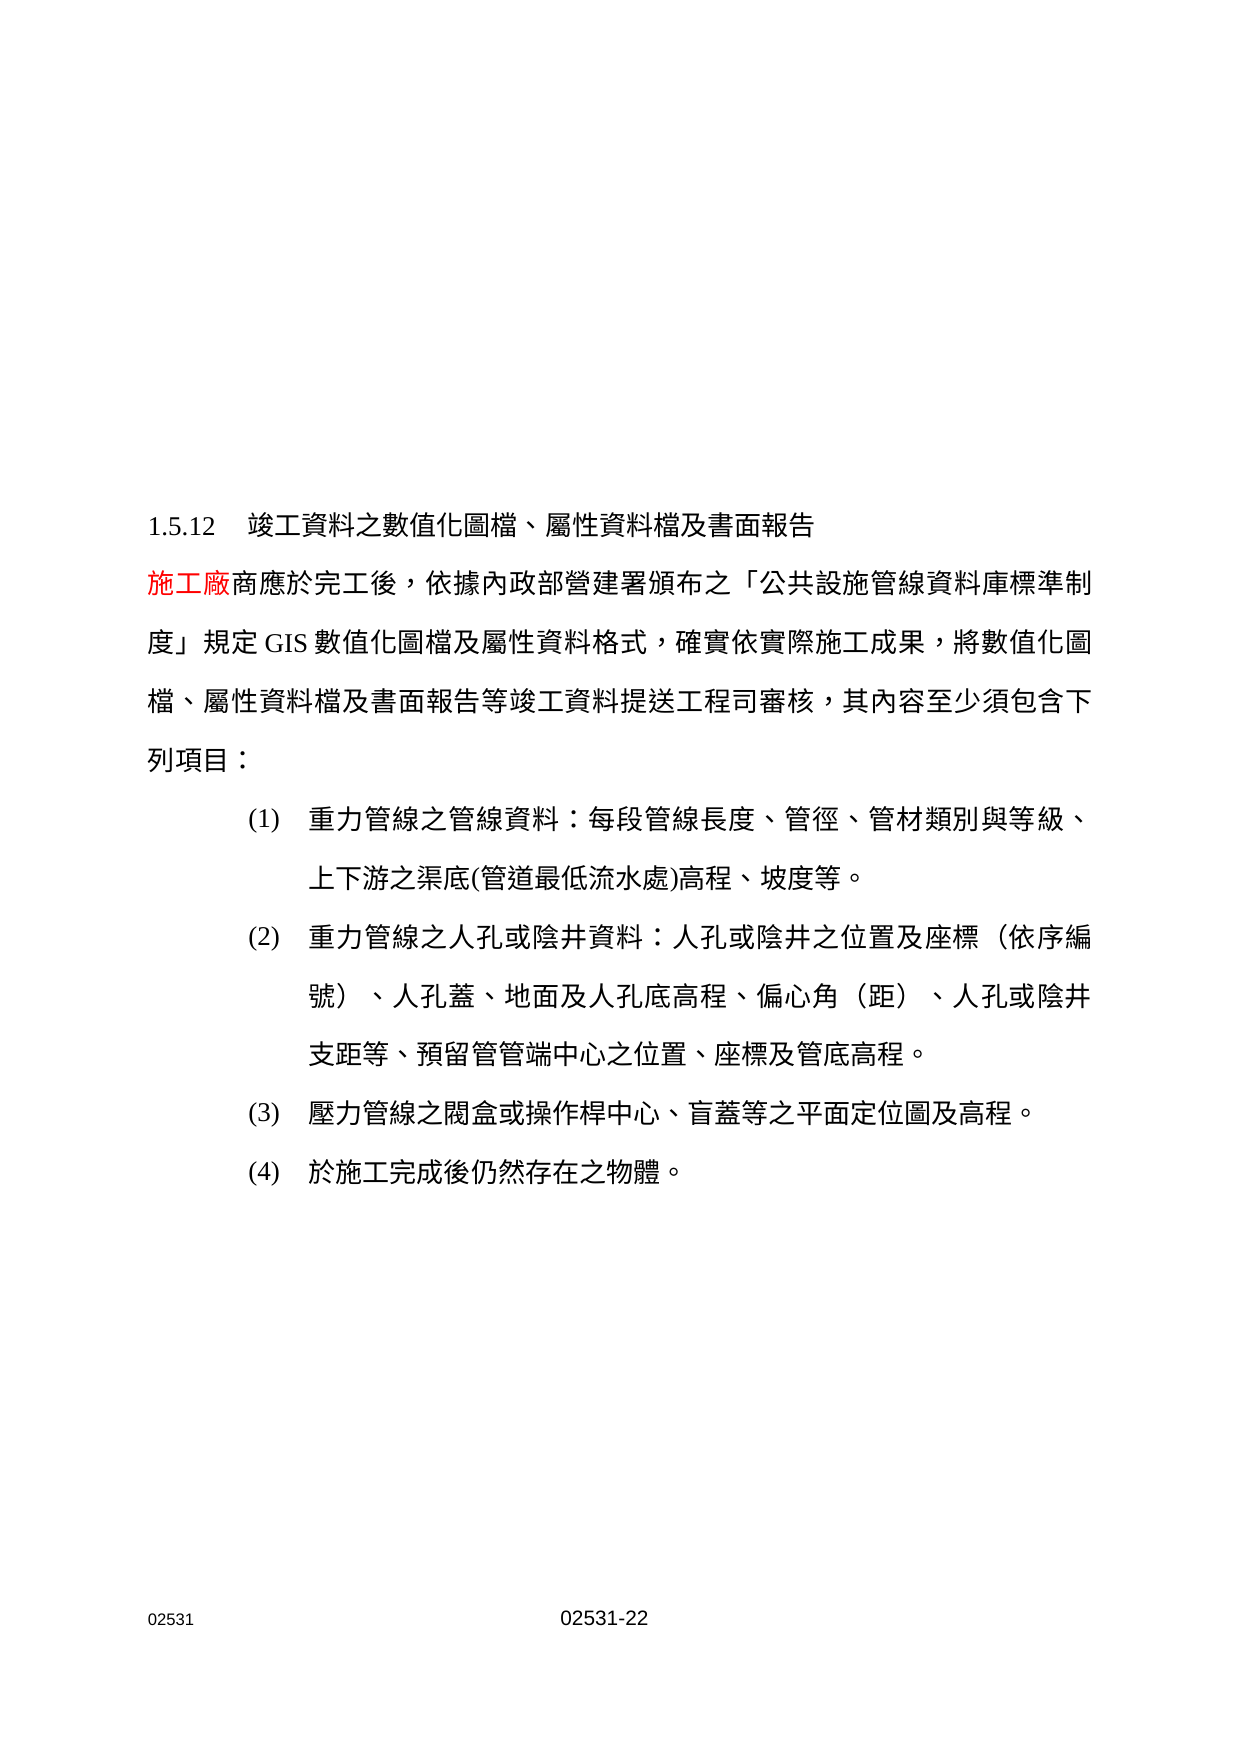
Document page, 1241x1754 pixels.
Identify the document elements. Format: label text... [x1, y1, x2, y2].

text (1) 重力管線之管線資料：每段管線長度、管徑、管材類別與等級、上下游之渠底(管道最低流水處)高程、坡度等。 [248, 798, 1092, 896]
subtitle 施工廠商應於完工後，依據內政部營建署頒布之「公共設施管線資料庫標準制度」規定GIS數值化圖檔及屬性資料格式，確實依實際施工成果，將數值化圖檔、屬性資料檔及書面報告等竣工資料提送工程司審核，其內容至少須包含下列項目： [148, 562, 1092, 778]
subtitle 1.5.12 竣工資料之數值化圖檔、屬性資料檔及書面報告 [148, 504, 1092, 543]
text (2) 重力管線之人孔或陰井資料：人孔或陰井之位置及座標（依序編號）、人孔蓋、地面及人孔底高程、偏心角（距）、人孔或陰井支距等、預留管管端中心之位置、座標及管底高程。 [248, 916, 1092, 1073]
text (4) 於施工完成後仍然存在之物體。 [248, 1151, 1092, 1190]
text (3) 壓力管線之閥盒或操作桿中心、盲蓋等之平面定位圖及高程。 [248, 1092, 1092, 1131]
